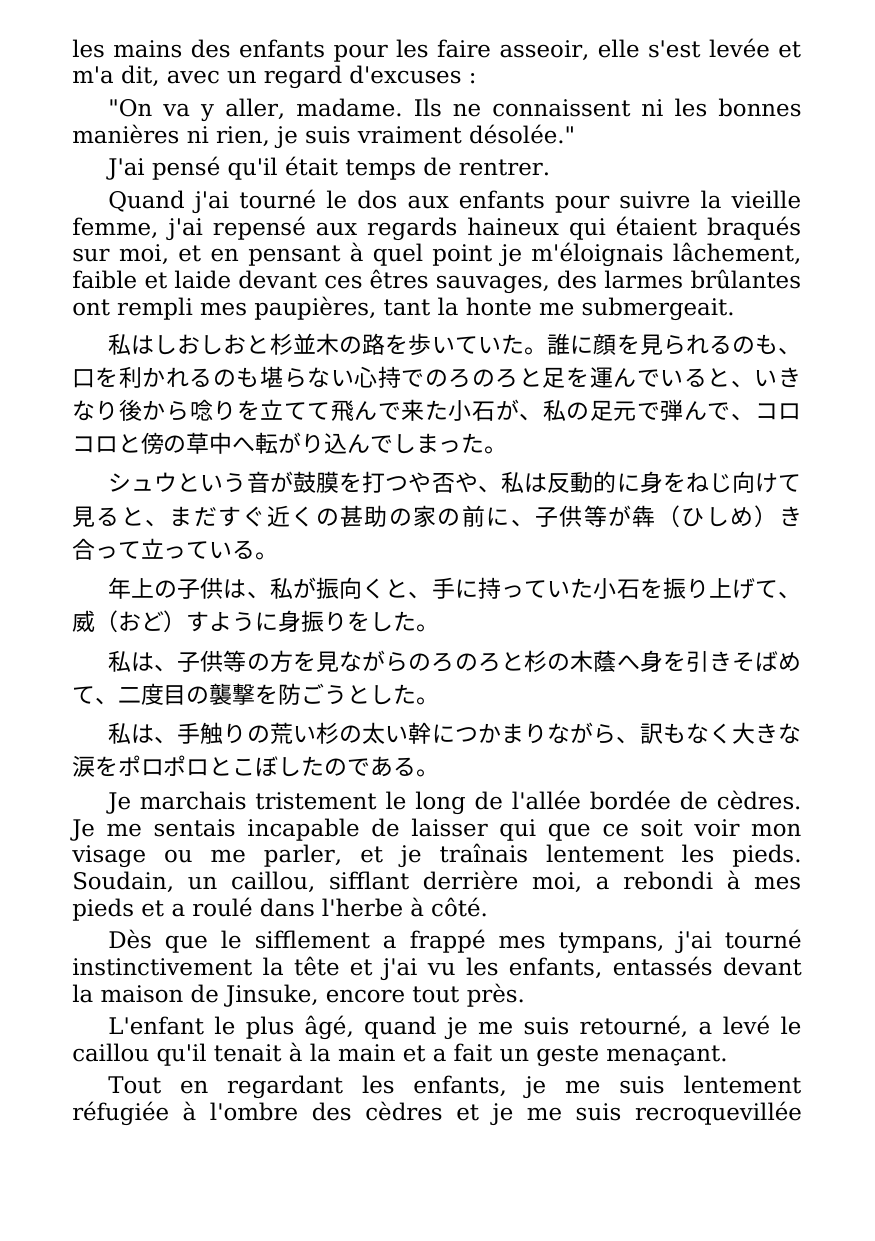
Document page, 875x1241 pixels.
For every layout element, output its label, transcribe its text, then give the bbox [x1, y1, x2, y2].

text 私は、子供等の方を見ながらのろのろと杉の木蔭へ身を引きそばめて、二度目の襲撃を防ごうとした。 [72, 643, 802, 710]
text 私は、手触りの荒い杉の太い幹につかまりながら、訳もなく大きな涙をポロポロとこぼしたのである。 [72, 716, 802, 782]
text 私はしおしおと杉並木の路を歩いていた。誰に顔を見られるのも、口を利かれるのも堪らない心持でのろのろと足を運んでいると、いきなり後から唸りを立てて飛んで来た小石が、私の足元で弾んで、コロコロと傍の草中へ転がり込んでしまった。 [72, 326, 802, 459]
text 年上の子供は、私が振向くと、手に持っていた小石を振り上げて、威（おど）すように身振りをした。 [72, 571, 802, 637]
text Je marchais tristement le long de l'allée bordée de cèdres. Je me sentais incapable de laisser qui que ce soit voir mon visage ou me parler, et je traînais lentement les pieds. Soudain, un caillou, sifflant derrière moi, a rebondi à mes pieds et a roulé dans l'herbe à côté. [72, 788, 802, 921]
text L'enfant le plus âgé, quand je me suis retourné, a levé le caillou qu'il tenait à la main et a fait un geste menaçant. [72, 1013, 802, 1067]
text Quand j'ai tourné le dos aux enfants pour suivre la vieille femme, j'ai repensé aux regards haineux qui étaient braqués sur moi, et en pensant à quel point je m'éloignais lâchement, faible et laide devant ces êtres sauvages, des larmes brûlantes ont rempli mes paupières, tant la honte me submergeait. [72, 187, 802, 321]
text les mains des enfants pour les faire asseoir, elle s'est levée et m'a dit, avec un regard d'excuses : [72, 36, 802, 89]
text J'ai pensé qu'il était temps de rentrer. [72, 154, 802, 181]
text "On va y aller, madame. Ils ne connaissent ni les bonnes manières ni rien, je suis vraiment désolée." [72, 95, 802, 149]
text Tout en regardant les enfants, je me suis lentement réfugiée à l'ombre des cèdres et je me suis recroquevillée [72, 1073, 802, 1126]
text シュウという音が鼓膜を打つや否や、私は反動的に身をねじ向けて見ると、まだすぐ近くの甚助の家の前に、子供等が犇（ひしめ）き合って立っている。 [72, 465, 802, 565]
text Dès que le sifflement a frappé mes tympans, j'ai tourné instinctivement la tête et j'ai vu les enfants, entassés devant la maison de Jinsuke, encore tout près. [72, 927, 802, 1007]
